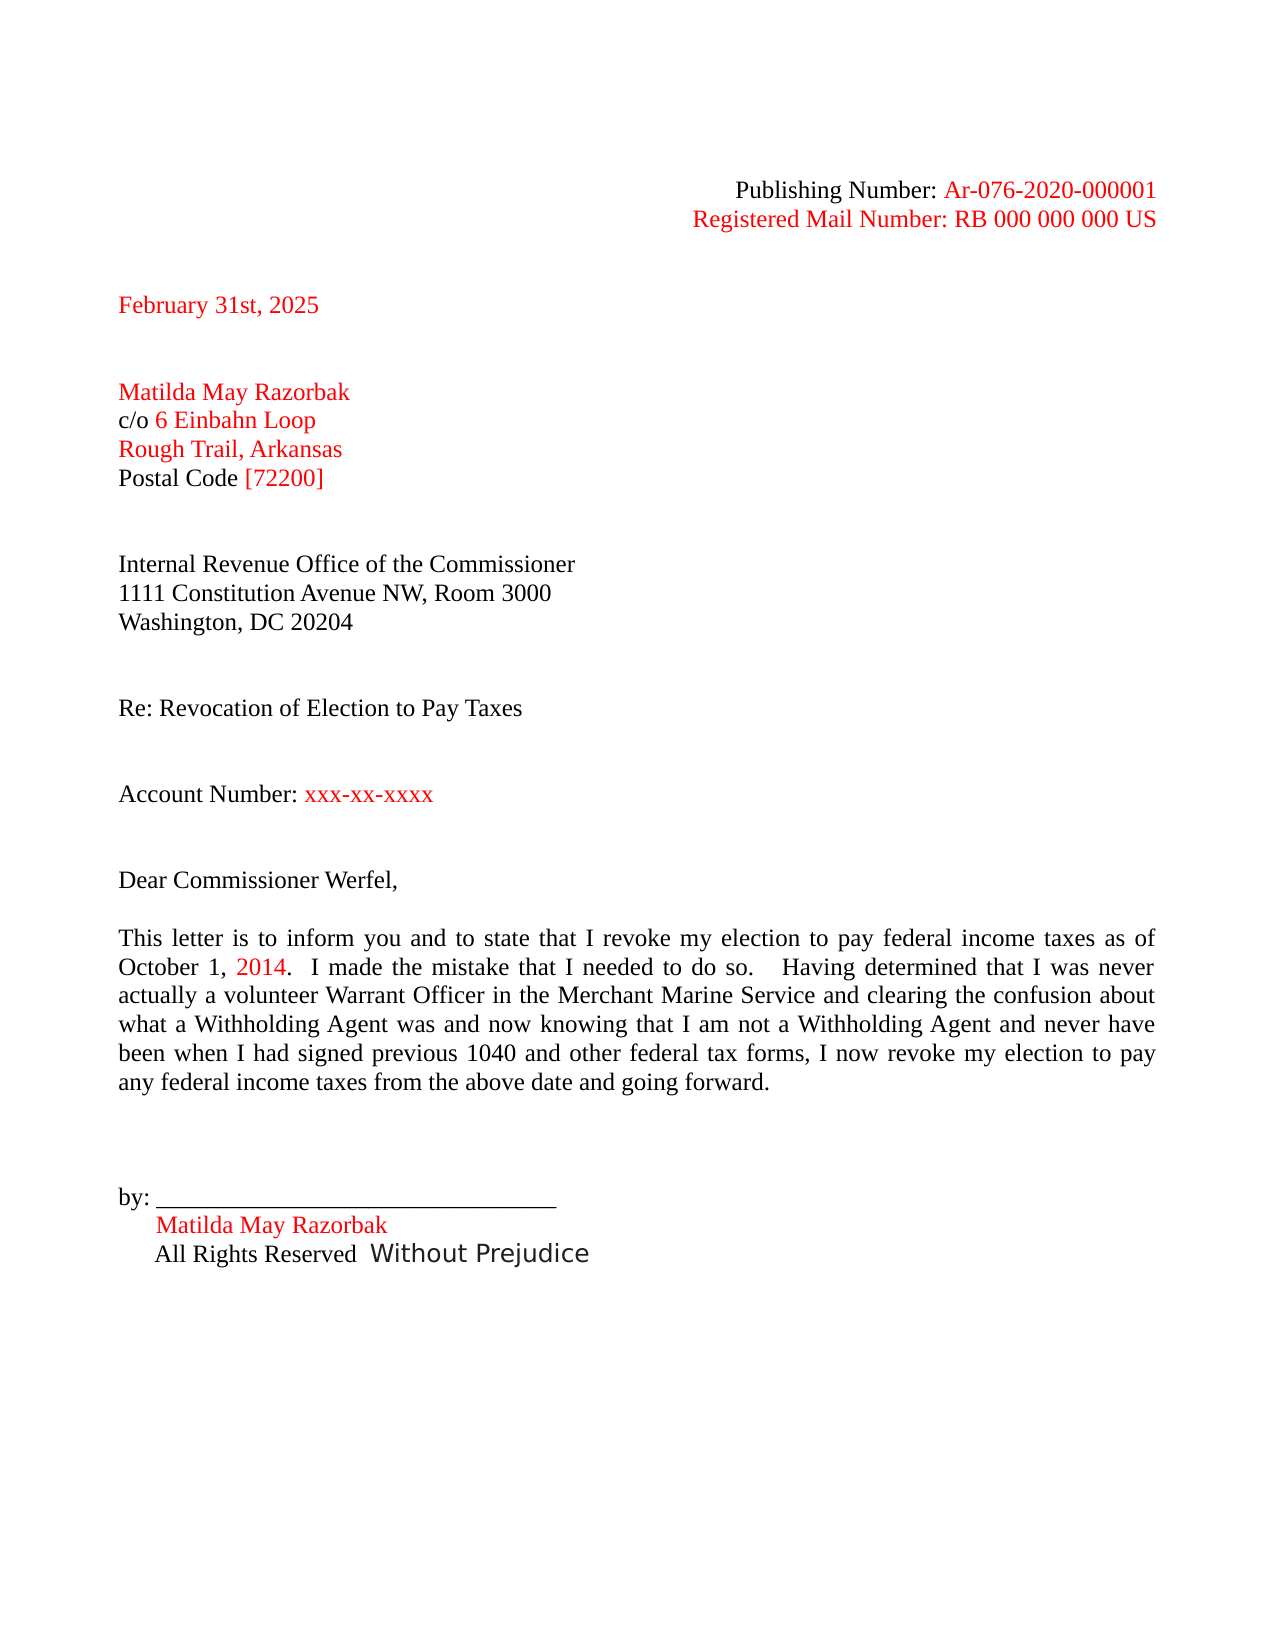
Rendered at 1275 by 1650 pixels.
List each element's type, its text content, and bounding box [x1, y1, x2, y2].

text February 31st, 2025 [118, 291, 1157, 319]
text 1111 Constitution Avenue NW, Room 3000 [118, 578, 1157, 607]
text Dear Commissioner Werfel, [118, 866, 1157, 894]
text Publishing Number: Ar-076-2020-000001 [118, 176, 1157, 204]
text Registered Mail Number: RB 000 000 000 US [118, 204, 1157, 233]
text All Rights Reserved Without Prejudice [118, 1239, 1157, 1269]
text Postal Code [72200] [118, 463, 1157, 492]
text Rough Trail, Arkansas [118, 434, 1157, 463]
text Internal Revenue Office of the Commissioner [118, 549, 1157, 578]
text Re: Revocation of Election to Pay Taxes [118, 693, 1157, 722]
text Matilda May Razorbak [118, 377, 1157, 406]
text c/o 6 Einbahn Loop [118, 406, 1157, 434]
text Account Number: xxx-xx-xxxx [118, 779, 1157, 808]
text This letter is to inform you and to state that I revoke my election to pay federal income taxes as of October 1, 2014. I made the mistake that I needed to do so. Having determined that I was never actually a volunteer Warrant Officer in the Merchant Marine Service and clearing the confusion about what a Withholding Agent was and now knowing that I am not a Withholding Agent and never have been when I had signed previous 1040 and other federal tax forms, I now revoke my election to pay any federal income taxes from the above date and going forward. [118, 923, 1157, 1096]
text Washington, DC 20204 [118, 607, 1157, 636]
text by: ________________________________ [118, 1182, 1157, 1211]
text Matilda May Razorbak [118, 1211, 1157, 1239]
